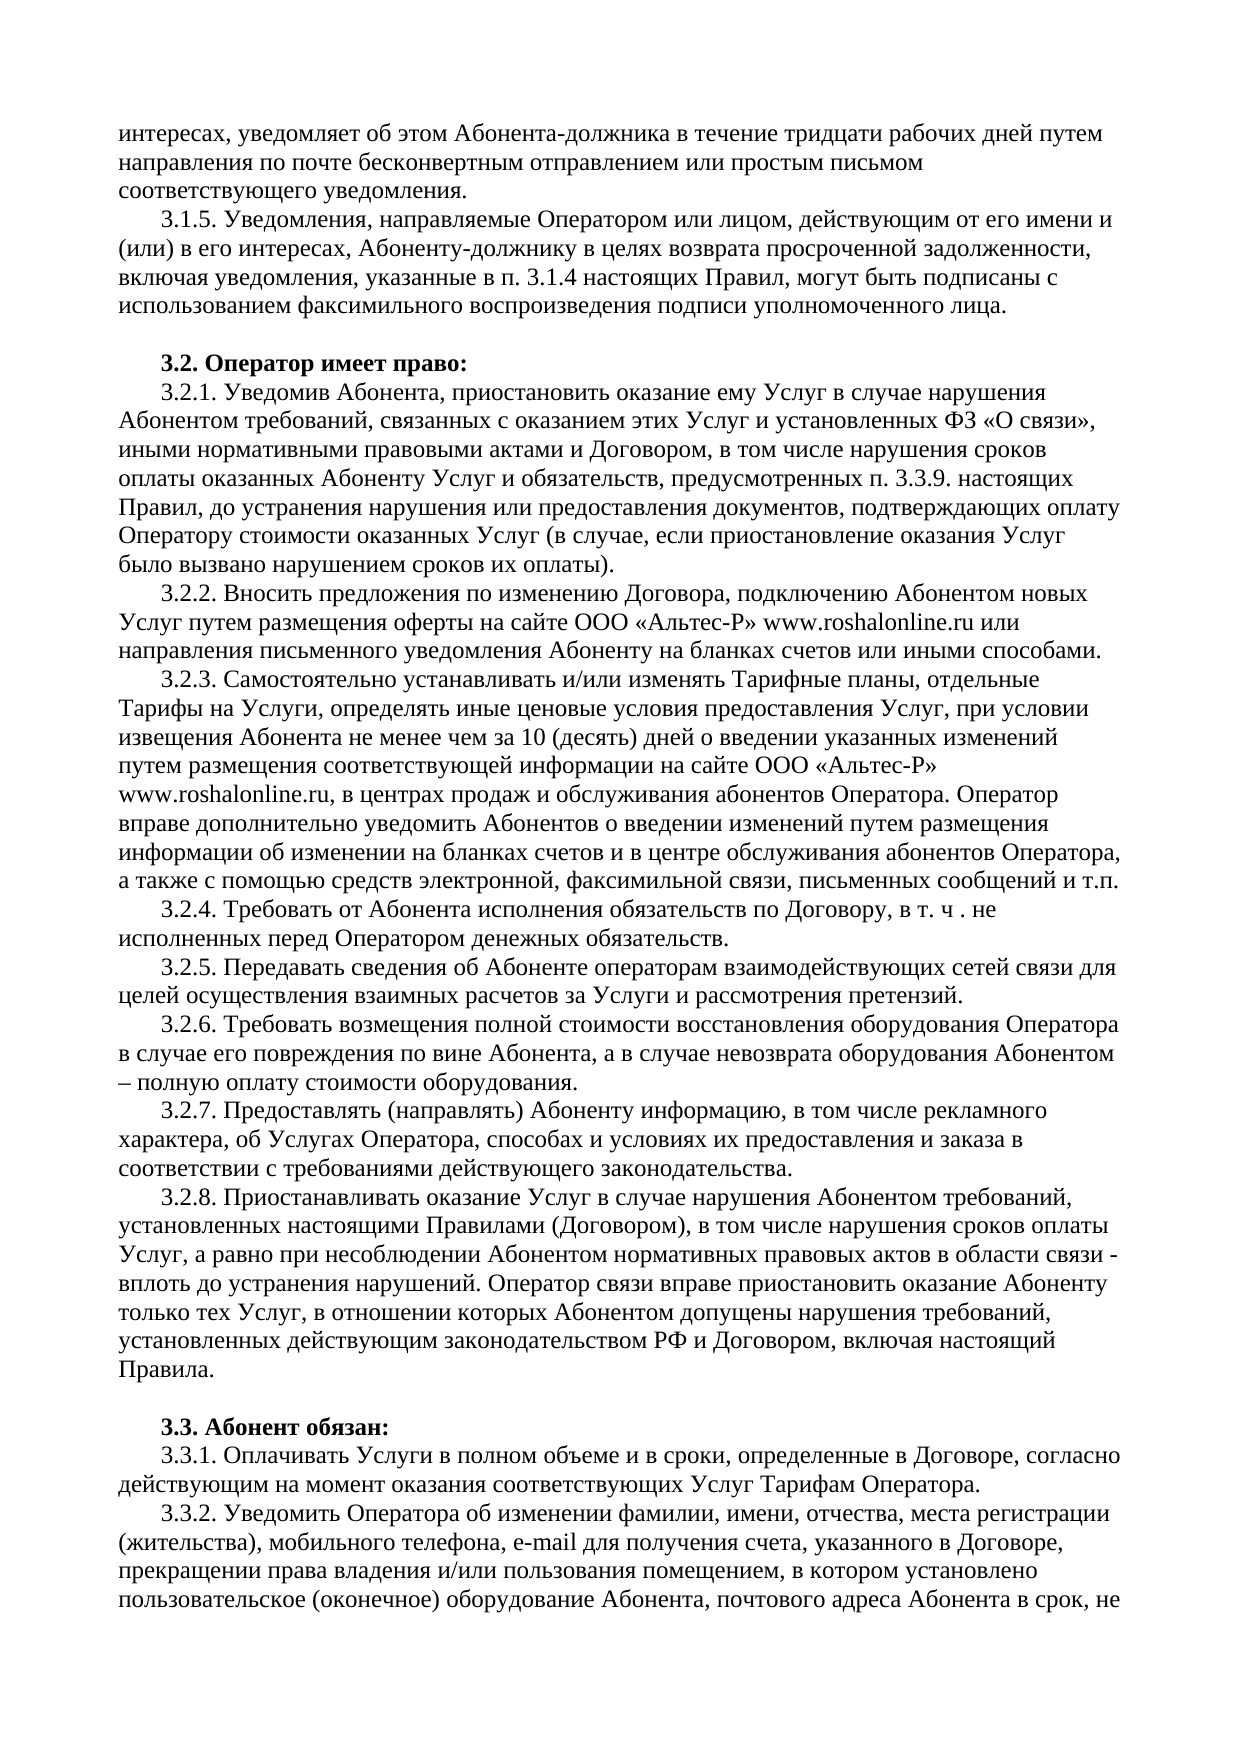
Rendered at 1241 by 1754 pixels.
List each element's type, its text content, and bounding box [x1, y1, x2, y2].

text 3.1.5. Уведомления, направляемые Оператором или лицом, действующим от его имени и (или) в его интересах, Абоненту-должнику в целях возврата просроченной задолженности, включая уведомления, указанные в п. 3.1.4 настоящих Правил, могут быть подписаны с использованием факсимильного воспроизведения подписи уполномоченного лица. [118, 204, 1122, 319]
text 3.2. Оператор имеет право: [118, 348, 1122, 377]
text 3.3.1. Оплачивать Услуги в полном объеме и в сроки, определенные в Договоре, согласно действующим на момент оказания соответствующих Услуг Тарифам Оператора. [118, 1441, 1122, 1498]
text 3.2.5. Передавать сведения об Абоненте операторам взаимодействующих сетей связи для целей осуществления взаимных расчетов за Услуги и рассмотрения претензий. [118, 952, 1122, 1009]
text 3.2.2. Вносить предложения по изменению Договора, подключению Абонентом новых Услуг путем размещения оферты на сайте ООО «Альтес-Р» www.roshalonline.ru или направления письменного уведомления Абоненту на бланках счетов или иными способами. [118, 578, 1122, 664]
text 3.3. Абонент обязан: [118, 1412, 1122, 1441]
text 3.2.3. Самостоятельно устанавливать и/или изменять Тарифные планы, отдельные Тарифы на Услуги, определять иные ценовые условия предоставления Услуг, при условии извещения Абонента не менее чем за 10 (десять) дней о введении указанных изменений путем размещения соответствующей информации на сайте ООО «Альтес-Р» www.roshalonline.ru, в центрах продаж и обслуживания абонентов Оператора. Оператор вправе дополнительно уведомить Абонентов о введении изменений путем размещения информации об изменении на бланках счетов и в центре обслуживания абонентов Оператора, а также с помощью средств электронной, факсимильной связи, письменных сообщений и т.п. [118, 664, 1122, 894]
text интересах, уведомляет об этом Абонента-должника в течение тридцати рабочих дней путем направления по почте бесконвертным отправлением или простым письмом соответствующего уведомления. [118, 118, 1122, 204]
text 3.2.8. Приостанавливать оказание Услуг в случае нарушения Абонентом требований, установленных настоящими Правилами (Договором), в том числе нарушения сроков оплаты Услуг, а равно при несоблюдении Абонентом нормативных правовых актов в области связи - вплоть до устранения нарушений. Оператор связи вправе приостановить оказание Абоненту только тех Услуг, в отношении которых Абонентом допущены нарушения требований, установленных действующим законодательством РФ и Договором, включая настоящий Правила. [118, 1182, 1122, 1383]
text 3.3.2. Уведомить Оператора об изменении фамилии, имени, отчества, места регистрации (жительства), мобильного телефона, e-mail для получения счета, указанного в Договоре, прекращении права владения и/или пользования помещением, в котором установлено пользовательское (оконечное) оборудование Абонента, почтового адреса Абонента в срок, не [118, 1498, 1122, 1613]
text 3.2.1. Уведомив Абонента, приостановить оказание ему Услуг в случае нарушения Абонентом требований, связанных с оказанием этих Услуг и установленных ФЗ «О связи», иными нормативными правовыми актами и Договором, в том числе нарушения сроков оплаты оказанных Абоненту Услуг и обязательств, предусмотренных п. 3.3.9. настоящих Правил, до устранения нарушения или предоставления документов, подтверждающих оплату Оператору стоимости оказанных Услуг (в случае, если приостановление оказания Услуг было вызвано нарушением сроков их оплаты). [118, 377, 1122, 578]
text 3.2.6. Требовать возмещения полной стоимости восстановления оборудования Оператора в случае его повреждения по вине Абонента, а в случае невозврата оборудования Абонентом – полную оплату стоимости оборудования. [118, 1009, 1122, 1096]
text 3.2.4. Требовать от Абонента исполнения обязательств по Договору, в т. ч . не исполненных перед Оператором денежных обязательств. [118, 894, 1122, 952]
text 3.2.7. Предоставлять (направлять) Абоненту информацию, в том числе рекламного характера, об Услугах Оператора, способах и условиях их предоставления и заказа в соответствии с требованиями действующего законодательства. [118, 1096, 1122, 1182]
